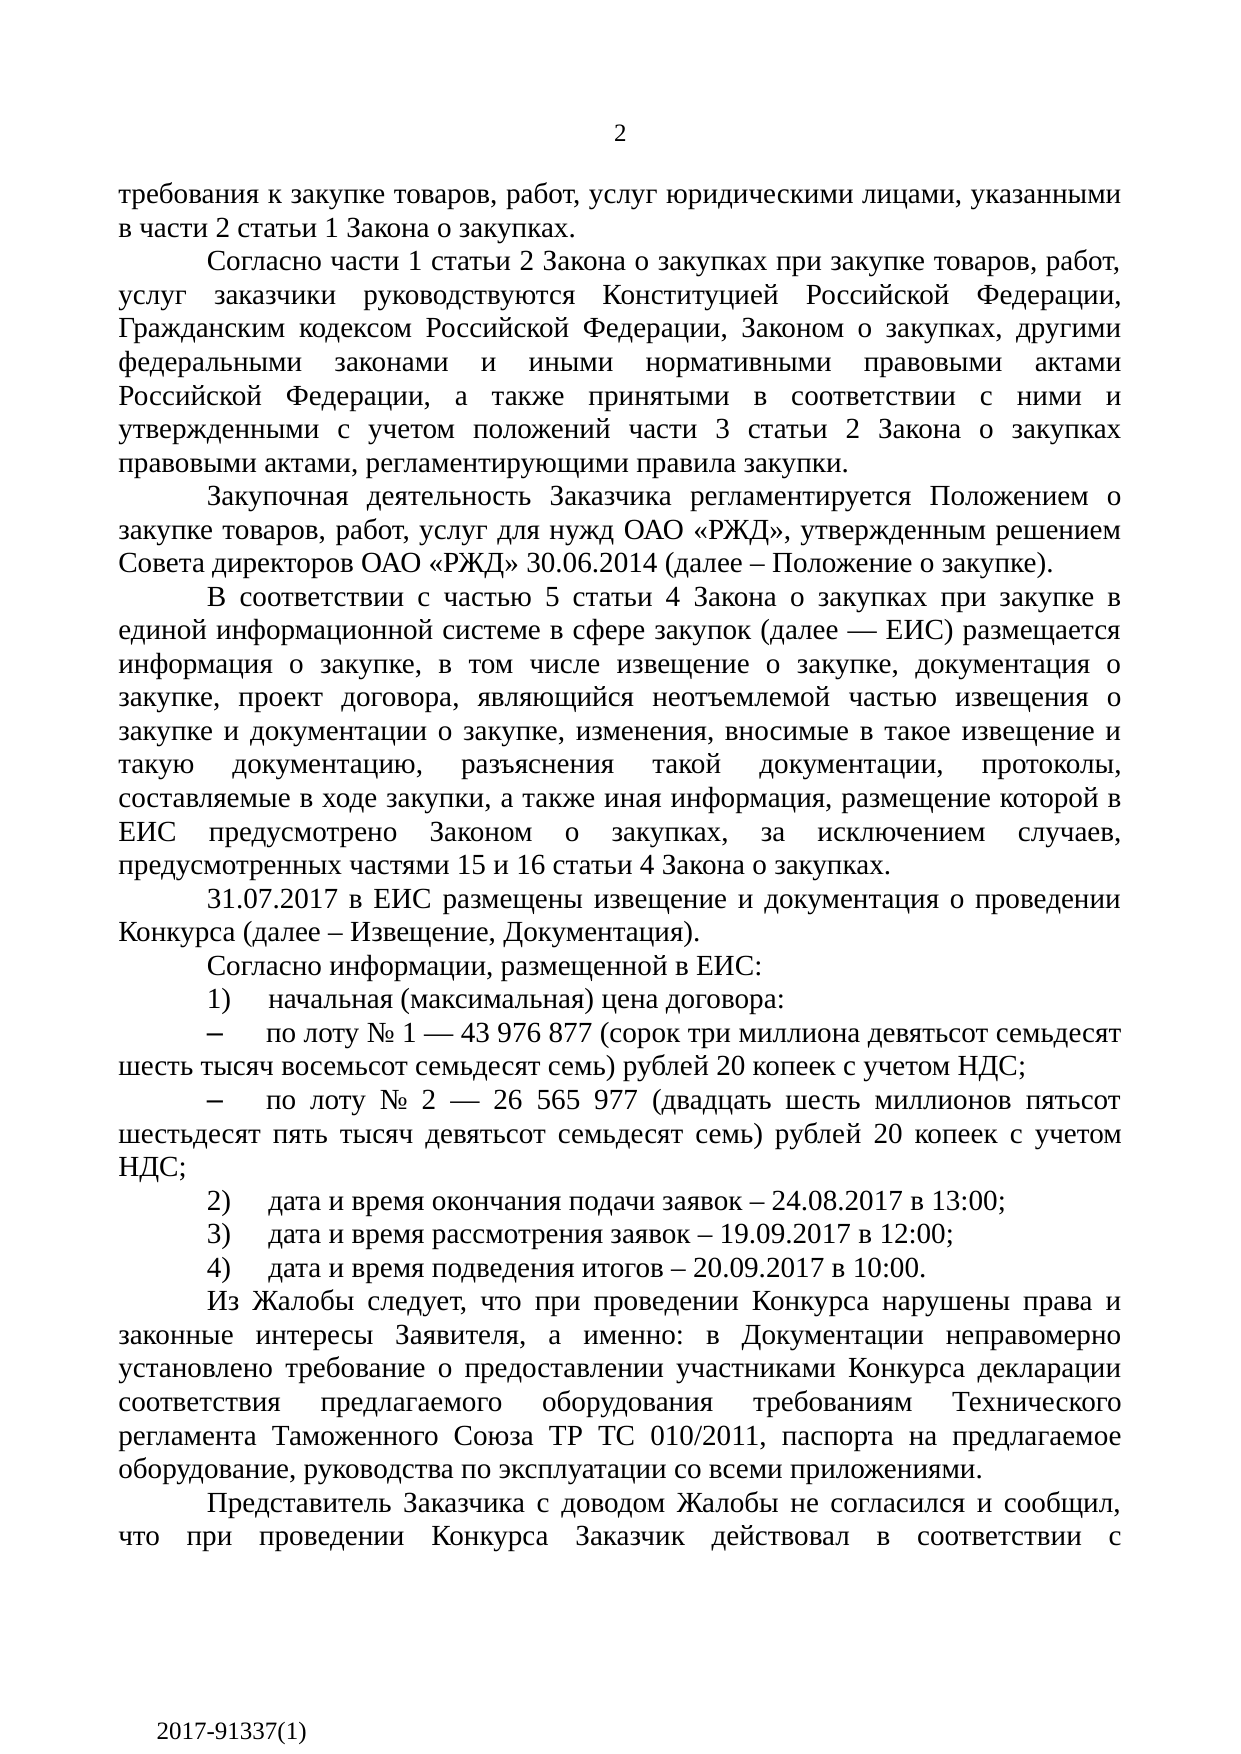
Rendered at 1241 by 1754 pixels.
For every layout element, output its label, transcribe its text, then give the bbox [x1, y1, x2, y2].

text требования к закупке товаров, работ, услуг юридическими лицами, указанными в части 2 статьи 1 Закона о закупках. [118, 176, 1122, 243]
text Согласно информации, размещенной в ЕИС: [118, 948, 1122, 981]
list дата и время окончания подачи заявок – 24.08.2017 в 13:00; [118, 1183, 1122, 1216]
list по лоту № 2 — 26 565 977 (двадцать шесть миллионов пятьсот шестьдесят пять тысяч девятьсот семьдесят семь) рублей 20 копеек с учетом НДС; [118, 1082, 1122, 1183]
text В соответствии с частью 5 статьи 4 Закона о закупках при закупке в единой информационной системе в сфере закупок (далее — ЕИС) размещается информация о закупке, в том числе извещение о закупке, документация о закупке, проект договора, являющийся неотъемлемой частью извещения о закупке и документации о закупке, изменения, вносимые в такое извещение и такую документацию, разъяснения такой документации, протоколы, составляемые в ходе закупки, а также иная информация, размещение которой в ЕИС предусмотрено Законом о закупках, за исключением случаев, предусмотренных частями 15 и 16 статьи 4 Закона о закупках. [118, 579, 1122, 881]
list дата и время рассмотрения заявок – 19.09.2017 в 12:00; [118, 1216, 1122, 1250]
text Закупочная деятельность Заказчика регламентируется Положением о закупке товаров, работ, услуг для нужд ОАО «РЖД», утвержденным решением Совета директоров ОАО «РЖД» 30.06.2014 (далее – Положение о закупке). [118, 478, 1122, 579]
text Согласно части 1 статьи 2 Закона о закупках при закупке товаров, работ, услуг заказчики руководствуются Конституцией Российской Федерации, Гражданским кодексом Российской Федерации, Законом о закупках, другими федеральными законами и иными нормативными правовыми актами Российской Федерации, а также принятыми в соответствии с ними и утвержденными с учетом положений части 3 статьи 2 Закона о закупках правовыми актами, регламентирующими правила закупки. [118, 243, 1122, 478]
text Из Жалобы следует, что при проведении Конкурса нарушены права и законные интересы Заявителя, а именно: в Документации неправомерно установлено требование о предоставлении участниками Конкурса декларации соответствия предлагаемого оборудования требованиям Технического регламента Таможенного Союза ТР ТС 010/2011, паспорта на предлагаемое оборудование, руководства по эксплуатации со всеми приложениями. [118, 1283, 1122, 1485]
text Представитель Заказчика с доводом Жалобы не согласился и сообщил, что при проведении Конкурса Заказчик действовал в соответствии с [118, 1485, 1122, 1552]
list начальная (максимальная) цена договора: [118, 981, 1122, 1015]
list по лоту № 1 — 43 976 877 (сорок три миллиона девятьсот семьдесят шесть тысяч восемьсот семьдесят семь) рублей 20 копеек с учетом НДС; [118, 1015, 1122, 1082]
text 31.07.2017 в ЕИС размещены извещение и документация о проведении Конкурса (далее – Извещение, Документация). [118, 881, 1122, 948]
list дата и время подведения итогов – 20.09.2017 в 10:00. [118, 1250, 1122, 1283]
